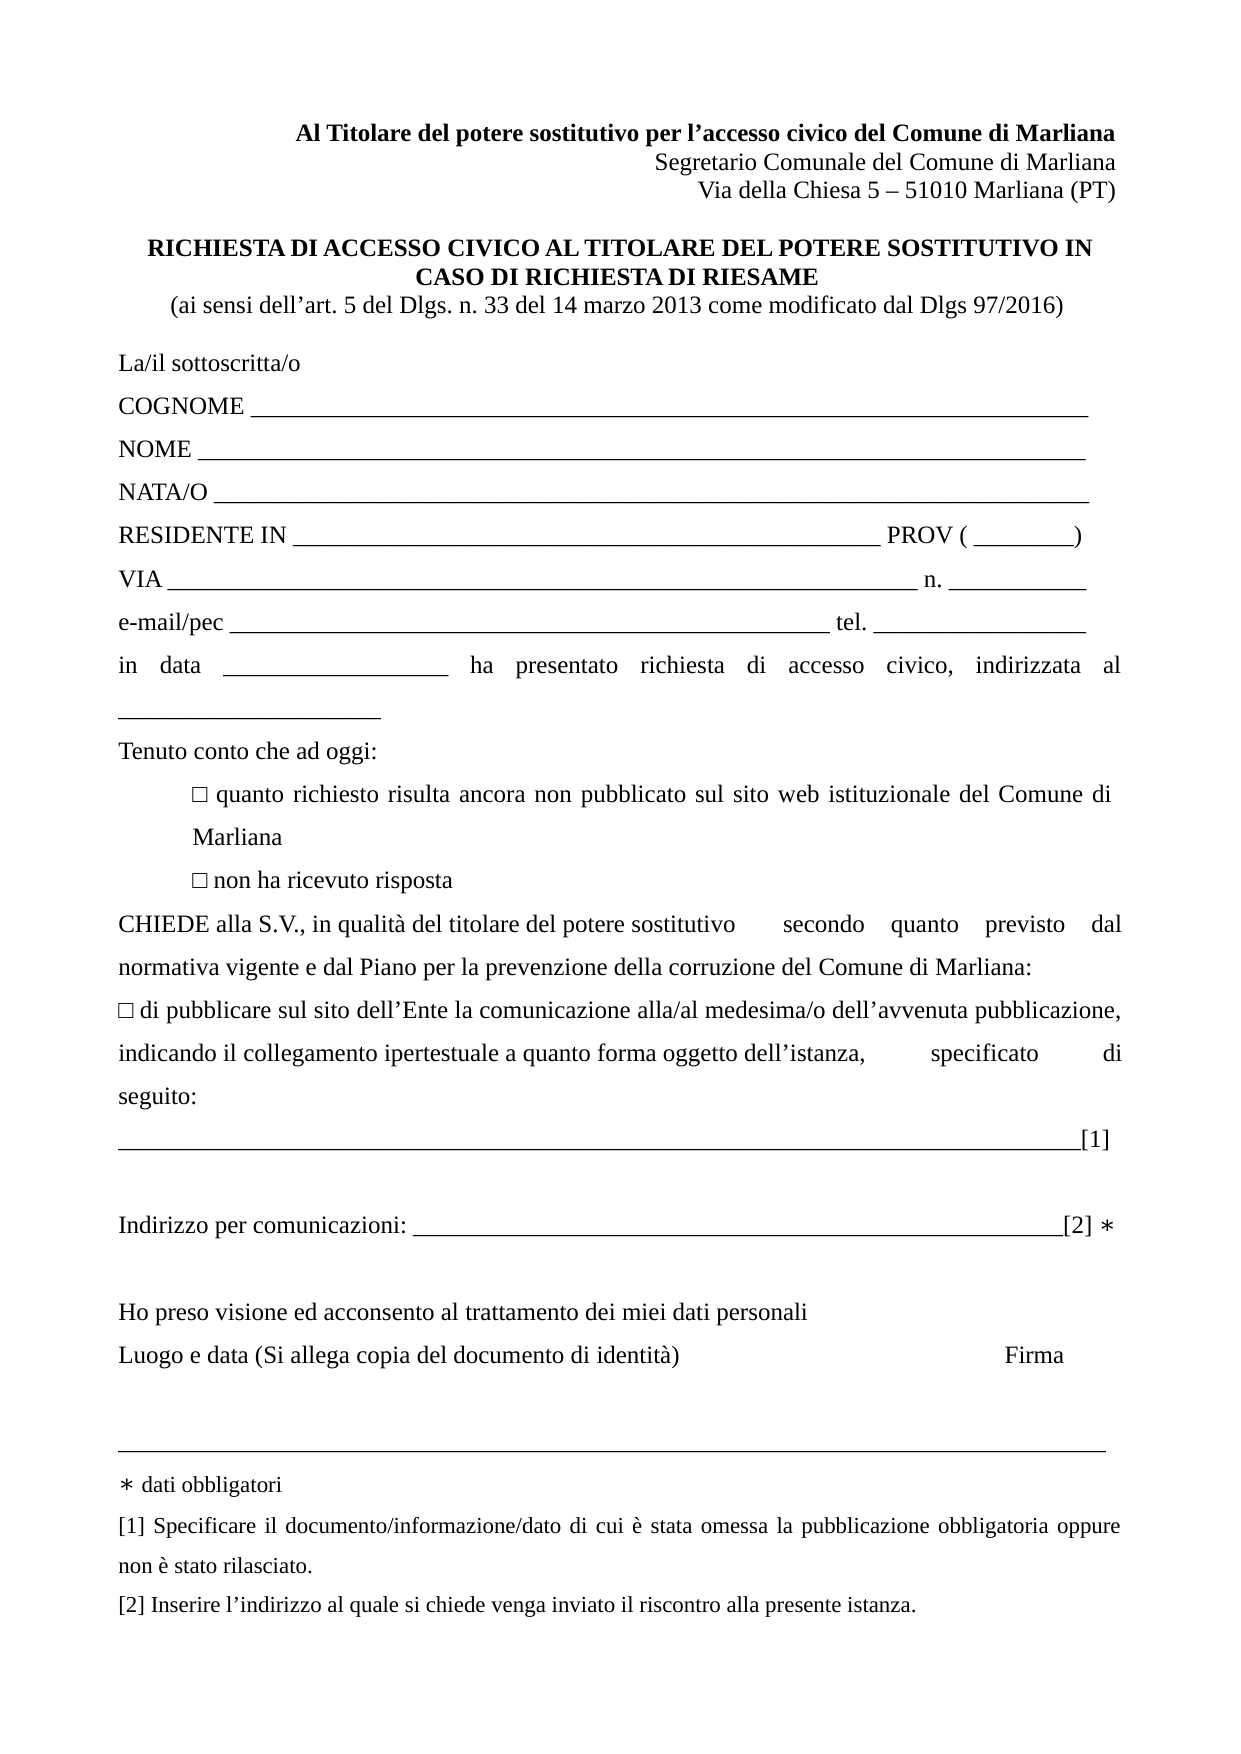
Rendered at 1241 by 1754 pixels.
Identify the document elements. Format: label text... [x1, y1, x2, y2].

text Luogo e data (Si allega copia del documento di identità) Firma [118, 1340, 1122, 1369]
text in data __________________ ha presentato richiesta di accesso civico, indirizzata al _____________________ [118, 650, 1122, 722]
text (ai sensi dell’art. 5 del Dlgs. n. 33 del 14 marzo 2013 come modificato dal Dlgs 97/2016) [118, 291, 1122, 319]
text □ non ha ricevuto risposta [118, 866, 1122, 894]
text Indirizzo per comunicazioni: ____________________________________________________[2] ∗ [118, 1211, 1122, 1239]
text [1] Specificare il documento/informazione/dato di cui è stata omessa la pubblicazione obbligatoria oppure non è stato rilasciato. [118, 1512, 1122, 1578]
text COGNOME ___________________________________________________________________ [118, 391, 1122, 420]
text [2] Inserire l’indirizzo al quale si chiede venga inviato il riscontro alla presente istanza. [118, 1591, 1122, 1618]
text Tenuto conto che ad oggi: [118, 736, 1122, 765]
text La/il sottoscritta/o [118, 348, 1122, 377]
text NATA/O ______________________________________________________________________ [118, 477, 1122, 506]
text Segretario Comunale del Comune di Marliana [118, 147, 1122, 176]
text e-mail/pec ________________________________________________ tel. _________________ [118, 607, 1122, 636]
text CHIEDE alla S.V., in qualità del titolare del potere sostitutivo secondo quanto previsto dal normativa vigente e dal Piano per la prevenzione della corruzione del Comune di Marliana: [118, 909, 1122, 981]
text NOME _______________________________________________________________________ [118, 434, 1122, 463]
text VIA ____________________________________________________________ n. ___________ [118, 564, 1122, 592]
text Ho preso visione ed acconsento al trattamento dei miei dati personali [118, 1297, 1122, 1326]
text Al Titolare del potere sostitutivo per l’accesso civico del Comune di Marliana [118, 118, 1122, 147]
text RICHIESTA DI ACCESSO CIVICO AL TITOLARE DEL POTERE SOSTITUTIVO IN CASO DI RICHIESTA DI RIESAME [118, 233, 1122, 291]
text □ quanto richiesto risulta ancora non pubblicato sul sito web istituzionale del Comune di Marliana [118, 779, 1122, 851]
text □ di pubblicare sul sito dell’Ente la comunicazione alla/al medesima/o dell’avvenuta pubblicazione, indicando il collegamento ipertestuale a quanto forma oggetto dell’istanza, specificato di seguito: _____________________________________________________________________________[1] [118, 995, 1122, 1153]
text _______________________________________________________________________________ [118, 1426, 1122, 1455]
text Via della Chiesa 5 – 51010 Marliana (PT) [118, 176, 1122, 204]
text ∗ dati obbligatori [118, 1469, 1122, 1498]
text RESIDENTE IN _______________________________________________ PROV ( ________) [118, 521, 1122, 549]
